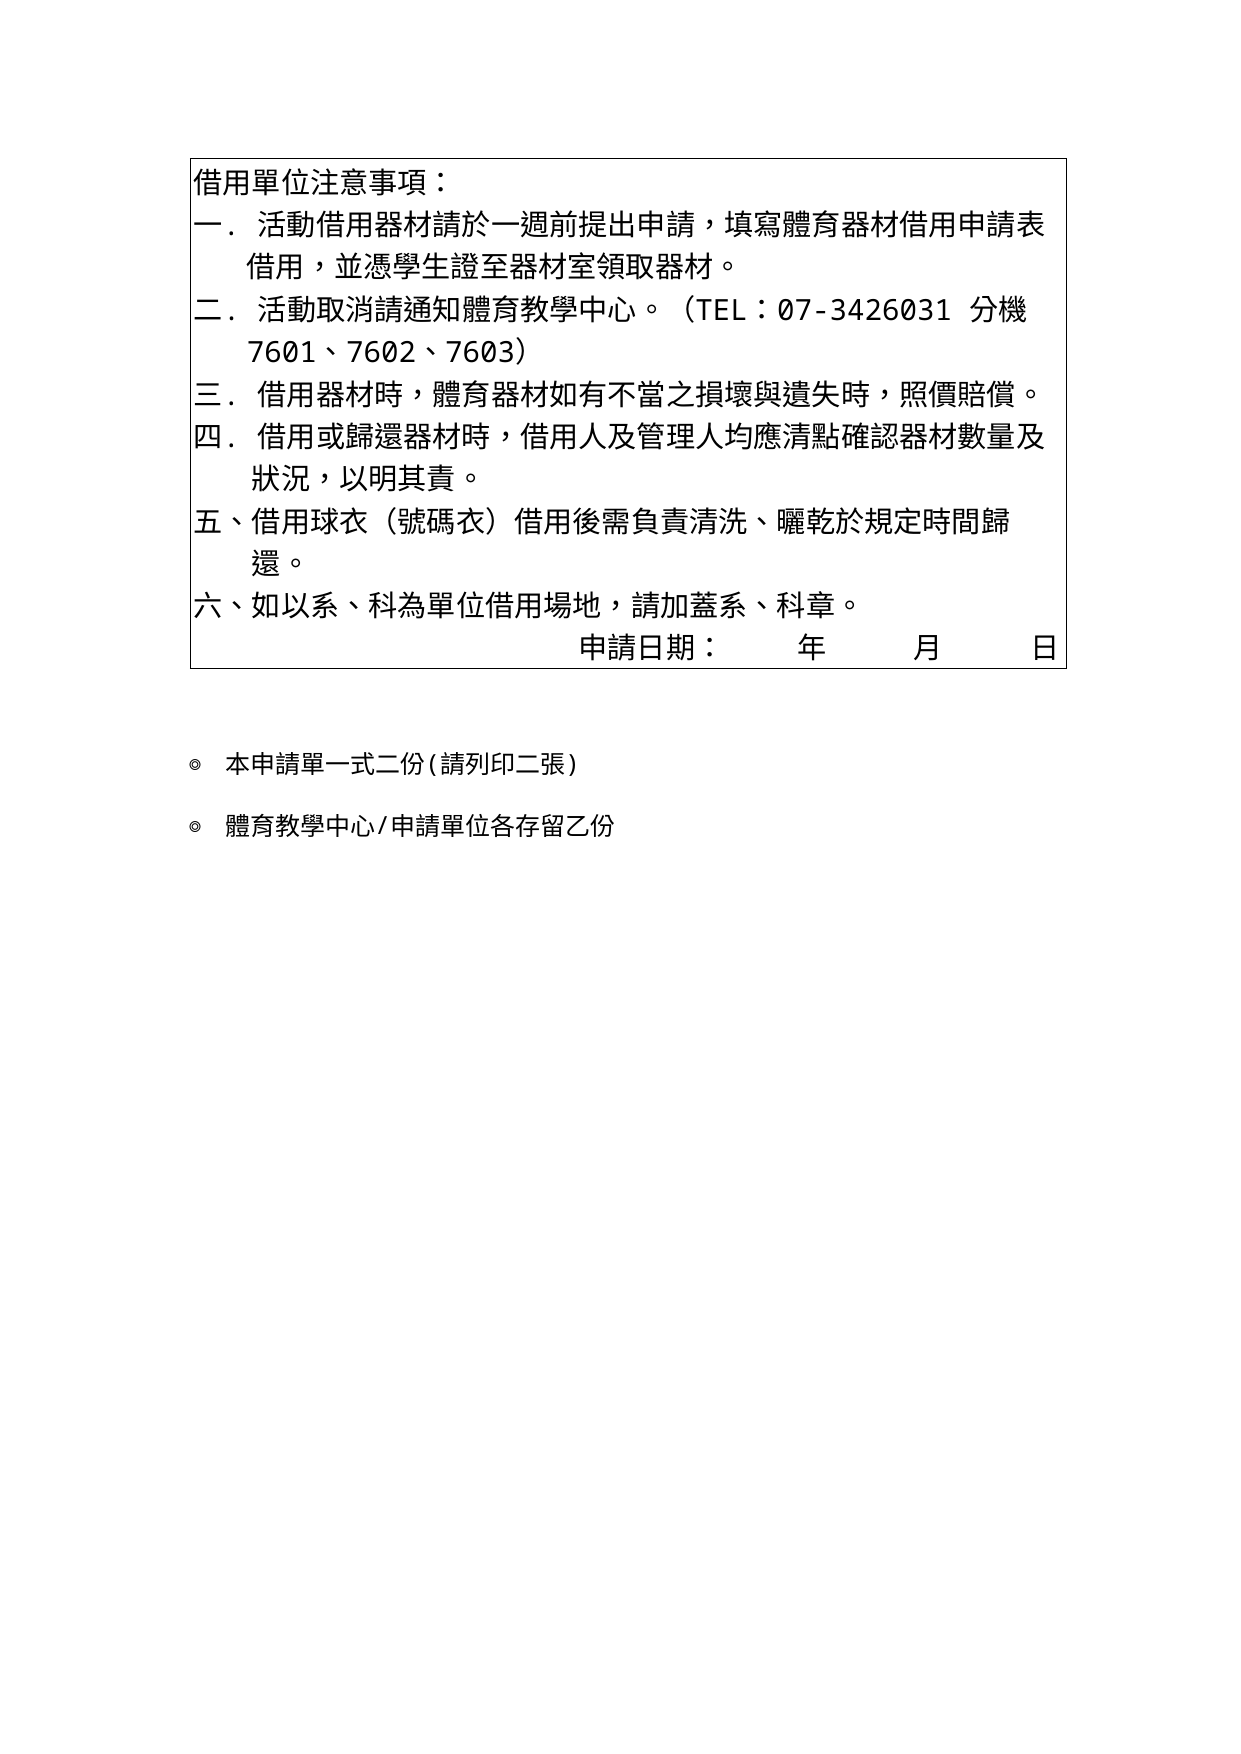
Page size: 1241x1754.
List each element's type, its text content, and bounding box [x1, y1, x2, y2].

list 體育教學中心/申請單位各存留乙份 [187, 783, 1053, 846]
list 本申請單一式二份(請列印二張) [187, 721, 1053, 783]
table_cell 借用單位注意事項： 一. 活動借用器材請於一週前提出申請，填寫體育器材借用申請表借用，並憑學生證至器材室領取器材。 二. 活動取消請通知體育教學中心。（TEL：07-3426031 分機7601、7602、7603） 三. 借用器材時，體育器材如有不當之損壞與遺失時，照價賠償。 四. 借用或歸還器材時，借用人及管理人均應清點確認器材數量及狀況，以明其責。 五、借用球衣（號碼衣）借用後需負責清洗、曬乾於規定時間歸還。 六、如以系、科為單位借用場地，請加蓋系、科章。 申請日期： 年 月 日 [191, 159, 1066, 667]
